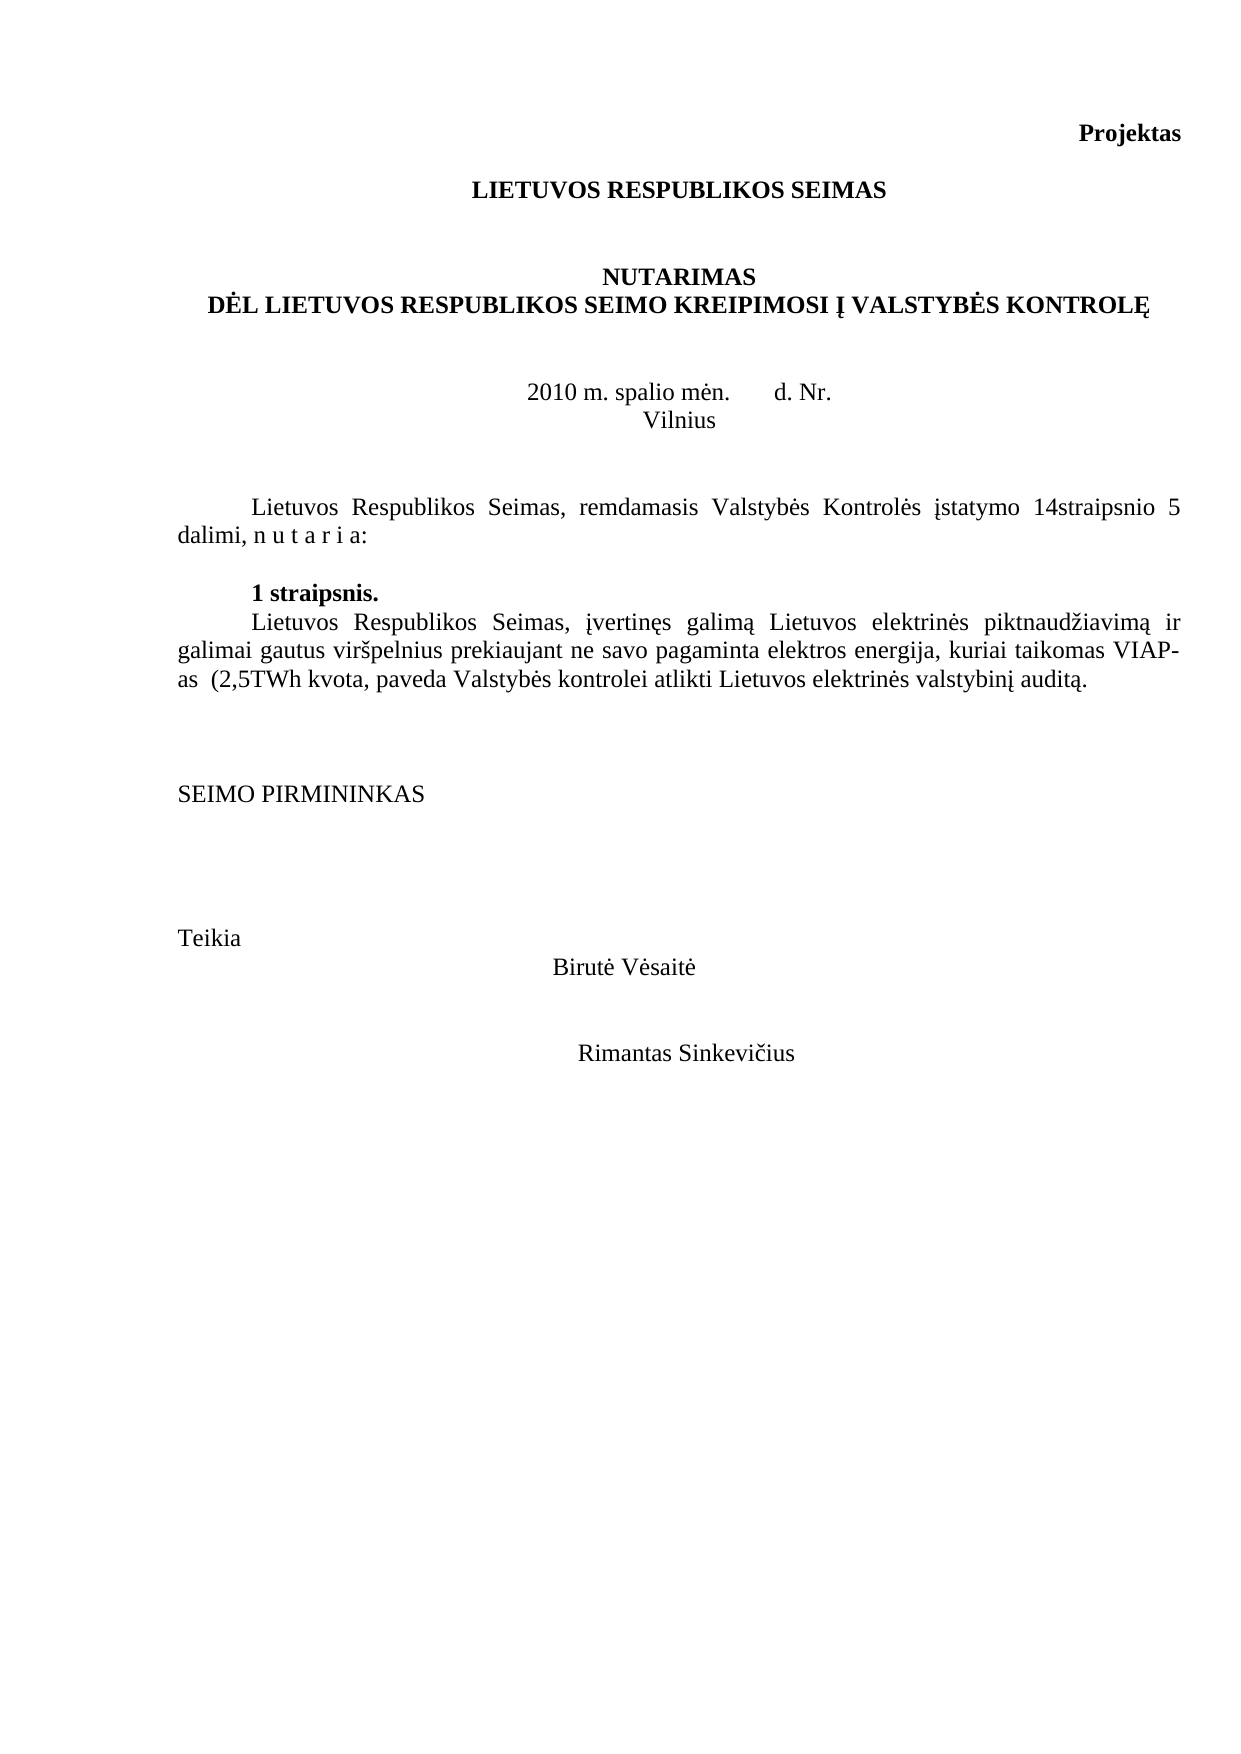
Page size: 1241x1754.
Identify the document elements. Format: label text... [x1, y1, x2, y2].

text 1 straipsnis. [251, 578, 1181, 607]
text Projektas [177, 118, 1181, 147]
text Lietuvos Respublikos Seimas, įvertinęs galimą Lietuvos elektrinės piktnaudžiavimą ir galimai gautus viršpelnius prekiaujant ne savo pagaminta elektros energija, kuriai taikomas VIAP-as (2,5TWh kvota, paveda Valstybės kontrolei atlikti Lietuvos elektrinės valstybinį auditą. [177, 607, 1181, 693]
text Teikia [177, 923, 1181, 952]
text Birutė Vėsaitė [177, 952, 1181, 981]
text SEIMO PIRMININKAS [177, 779, 1181, 808]
text LIETUVOS RESPUBLIKOS SEIMAS [177, 176, 1181, 204]
text Lietuvos Respublikos Seimas, remdamasis Valstybės Kontrolės įstatymo 14straipsnio 5 dalimi, n u t a r i a: [177, 492, 1181, 549]
text Vilnius [177, 406, 1181, 434]
text NUTARIMAS [177, 262, 1181, 291]
text 2010 m. spalio mėn. d. Nr. [177, 377, 1181, 406]
text DĖL LIETUVOS RESPUBLIKOS SEIMO KREIPIMOSI Į VALSTYBĖS KONTROLĘ [177, 291, 1181, 319]
text Rimantas Sinkevičius [177, 1038, 1181, 1067]
